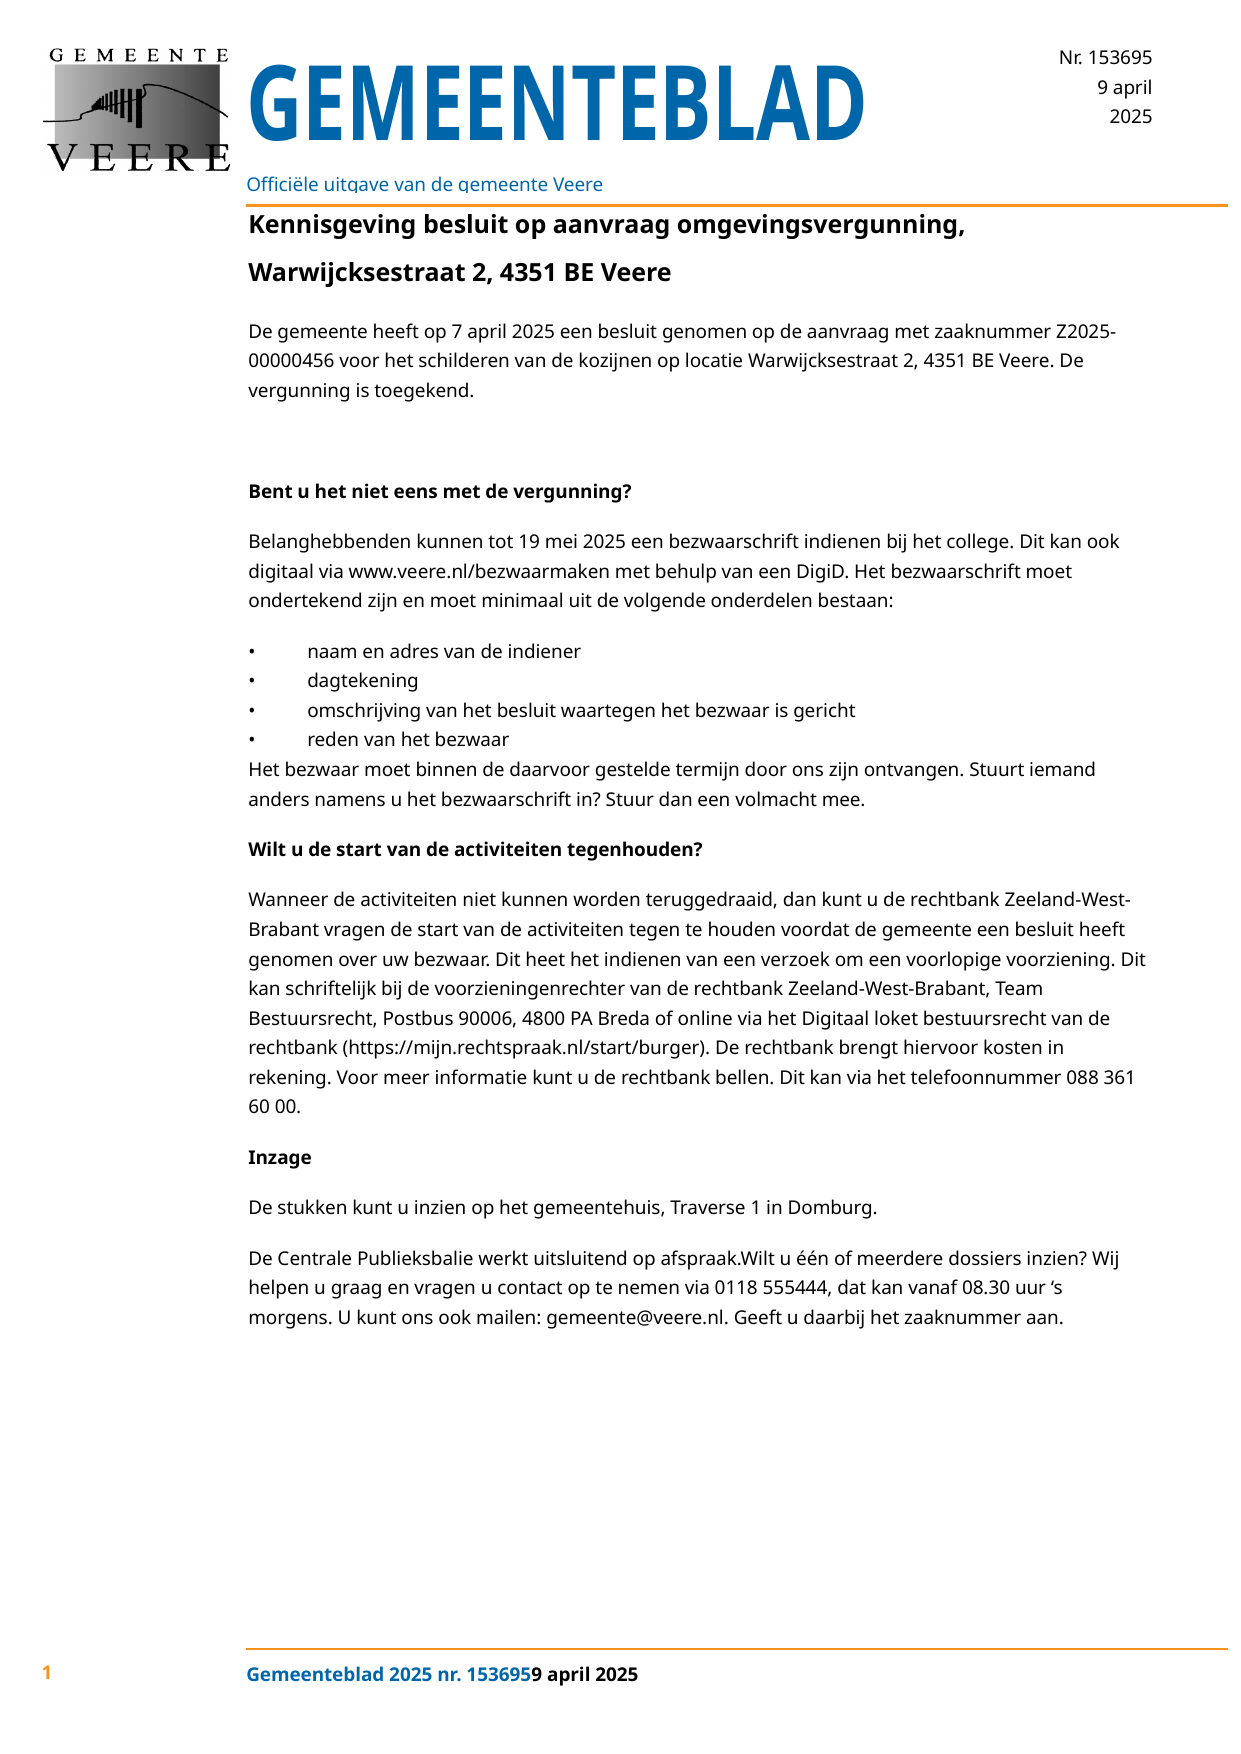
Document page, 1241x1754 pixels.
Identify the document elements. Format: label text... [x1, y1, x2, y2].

picture [41, 47, 231, 172]
text Bent u het niet eens met de vergunning? [248, 478, 1152, 504]
text De Centrale Publieksbalie werkt uitsluitend op afspraak.Wilt u één of meerdere dossiers inzien? Wij helpen u graag en vragen u contact op te nemen via 0118 555444, dat kan vanaf 08.30 uur ‘s morgens. U kunt ons ook mailen: gemeente@veere.nl. Geeft u daarbij het zaaknummer aan. [248, 1245, 1152, 1330]
text Het bezwaar moet binnen de daarvoor gestelde termijn door ons zijn ontvangen. Stuurt iemand anders namens u het bezwaarschrift in? Stuur dan een volmacht mee. [248, 756, 1152, 812]
list dagtekening [248, 667, 1152, 693]
text Inzage [248, 1144, 1152, 1170]
text Belanghebbenden kunnen tot 19 mei 2025 een bezwaarschrift indienen bij het college. Dit kan ook digitaal via www.veere.nl/bezwaarmaken met behulp van een DigiD. Het bezwaarschrift moet ondertekend zijn en moet minimaal uit de volgende onderdelen bestaan: [248, 528, 1152, 613]
text Wanneer de activiteiten niet kunnen worden teruggedraaid, dan kunt u de rechtbank Zeeland-West-Brabant vragen de start van de activiteiten tegen te houden voordat de gemeente een besluit heeft genomen over uw bezwaar. Dit heet het indienen van een verzoek om een voorlopige voorziening. Dit kan schriftelijk bij de voorzieningenrechter van de rechtbank Zeeland-West-Brabant, Team Bestuursrecht, Postbus 90006, 4800 PA Breda of online via het Digitaal loket bestuursrecht van de rechtbank (https://mijn.rechtspraak.nl/start/burger). De rechtbank brengt hiervoor kosten in rekening. Voor meer informatie kunt u de rechtbank bellen. Dit kan via het telefoonnummer 088 361 60 00. [248, 887, 1152, 1119]
text De stukken kunt u inzien op het gemeentehuis, Traverse 1 in Domburg. [248, 1194, 1152, 1220]
text Wilt u de start van de activiteiten tegenhouden? [248, 836, 1152, 862]
list omschrijving van het besluit waartegen het bezwaar is gericht [248, 697, 1152, 723]
text Kennisgeving besluit op aanvraag omgevingsvergunning, Warwijcksestraat 2, 4351 BE Veere [248, 207, 1152, 288]
text De gemeente heeft op 7 april 2025 een besluit genomen op de aanvraag met zaaknummer Z2025-00000456 voor het schilderen van de kozijnen op locatie Warwijcksestraat 2, 4351 BE Veere. De vergunning is toegekend. [248, 318, 1152, 403]
list reden van het bezwaar [248, 727, 1152, 752]
list naam en adres van de indiener [248, 638, 1152, 664]
